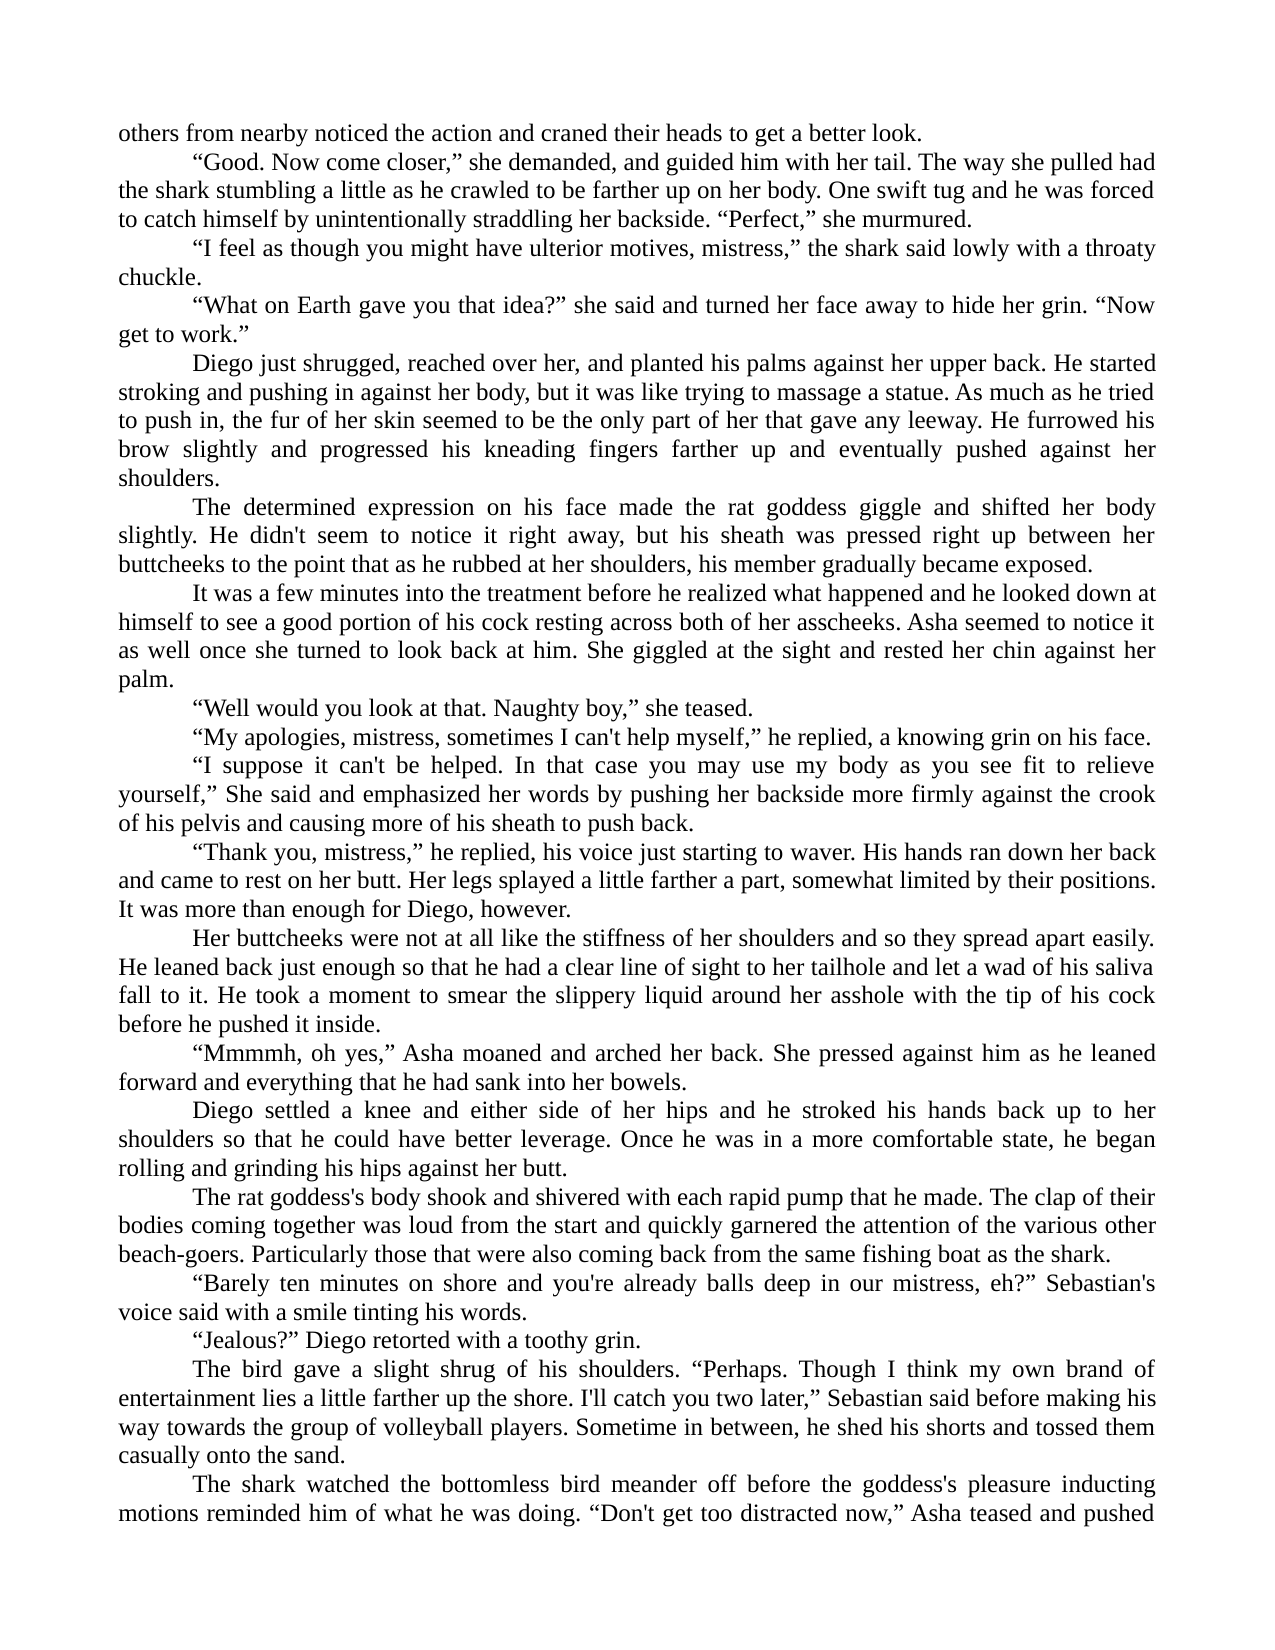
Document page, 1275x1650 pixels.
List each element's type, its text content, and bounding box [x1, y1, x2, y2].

text The rat goddess's body shook and shivered with each rapid pump that he made. The clap of their bodies coming together was loud from the start and quickly garnered the attention of the various other beach-goers. Particularly those that were also coming back from the same fishing boat as the shark. [118, 1182, 1157, 1268]
text “Barely ten minutes on shore and you're already balls deep in our mistress, eh?” Sebastian's voice said with a smile tinting his words. [118, 1268, 1157, 1326]
text The shark watched the bottomless bird meander off before the goddess's pleasure inducting motions reminded him of what he was doing. “Don't get too distracted now,” Asha teased and pushed [118, 1469, 1157, 1527]
text “Jealous?” Diego retorted with a toothy grin. [118, 1326, 1157, 1354]
text “Thank you, mistress,” he replied, his voice just starting to waver. His hands ran down her back and came to rest on her butt. Her legs splayed a little farther a part, somewhat limited by their positions. It was more than enough for Diego, however. [118, 837, 1157, 923]
text “My apologies, mistress, sometimes I can't help myself,” he replied, a knowing grin on his face. [118, 722, 1157, 751]
text “I suppose it can't be helped. In that case you may use my body as you see fit to relieve yourself,” She said and emphasized her words by pushing her backside more firmly against the crook of his pelvis and causing more of his sheath to push back. [118, 751, 1157, 837]
text Diego just shrugged, reached over her, and planted his palms against her upper back. He started stroking and pushing in against her body, but it was like trying to massage a statue. As much as he tried to push in, the fur of her skin seemed to be the only part of her that gave any leeway. He furrowed his brow slightly and progressed his kneading fingers farther up and eventually pushed against her shoulders. [118, 348, 1157, 492]
text Diego settled a knee and either side of her hips and he stroked his hands back up to her shoulders so that he could have better leverage. Once he was in a more comfortable state, he began rolling and grinding his hips against her butt. [118, 1096, 1157, 1182]
text “What on Earth gave you that idea?” she said and turned her face away to hide her grin. “Now get to work.” [118, 291, 1157, 348]
text others from nearby noticed the action and craned their heads to get a better look. [118, 118, 1157, 147]
text It was a few minutes into the treatment before he realized what happened and he looked down at himself to see a good portion of his cock resting across both of her asscheeks. Asha seemed to notice it as well once she turned to look back at him. She giggled at the sight and rested her chin against her palm. [118, 578, 1157, 693]
text The bird gave a slight shrug of his shoulders. “Perhaps. Though I think my own brand of entertainment lies a little farther up the shore. I'll catch you two later,” Sebastian said before making his way towards the group of volleyball players. Sometime in between, he shed his shorts and tossed them casually onto the sand. [118, 1354, 1157, 1469]
text “I feel as though you might have ulterior motives, mistress,” the shark said lowly with a throaty chuckle. [118, 233, 1157, 291]
text “Well would you look at that. Naughty boy,” she teased. [118, 693, 1157, 722]
text “Mmmmh, oh yes,” Asha moaned and arched her back. She pressed against him as he leaned forward and everything that he had sank into her bowels. [118, 1038, 1157, 1096]
text The determined expression on his face made the rat goddess giggle and shifted her body slightly. He didn't seem to notice it right away, but his sheath was pressed right up between her buttcheeks to the point that as he rubbed at her shoulders, his member gradually became exposed. [118, 492, 1157, 578]
text Her buttcheeks were not at all like the stiffness of her shoulders and so they spread apart easily. He leaned back just enough so that he had a clear line of sight to her tailhole and let a wad of his saliva fall to it. He took a moment to smear the slippery liquid around her asshole with the tip of his cock before he pushed it inside. [118, 923, 1157, 1038]
text “Good. Now come closer,” she demanded, and guided him with her tail. The way she pulled had the shark stumbling a little as he crawled to be farther up on her body. One swift tug and he was forced to catch himself by unintentionally straddling her backside. “Perfect,” she murmured. [118, 147, 1157, 233]
